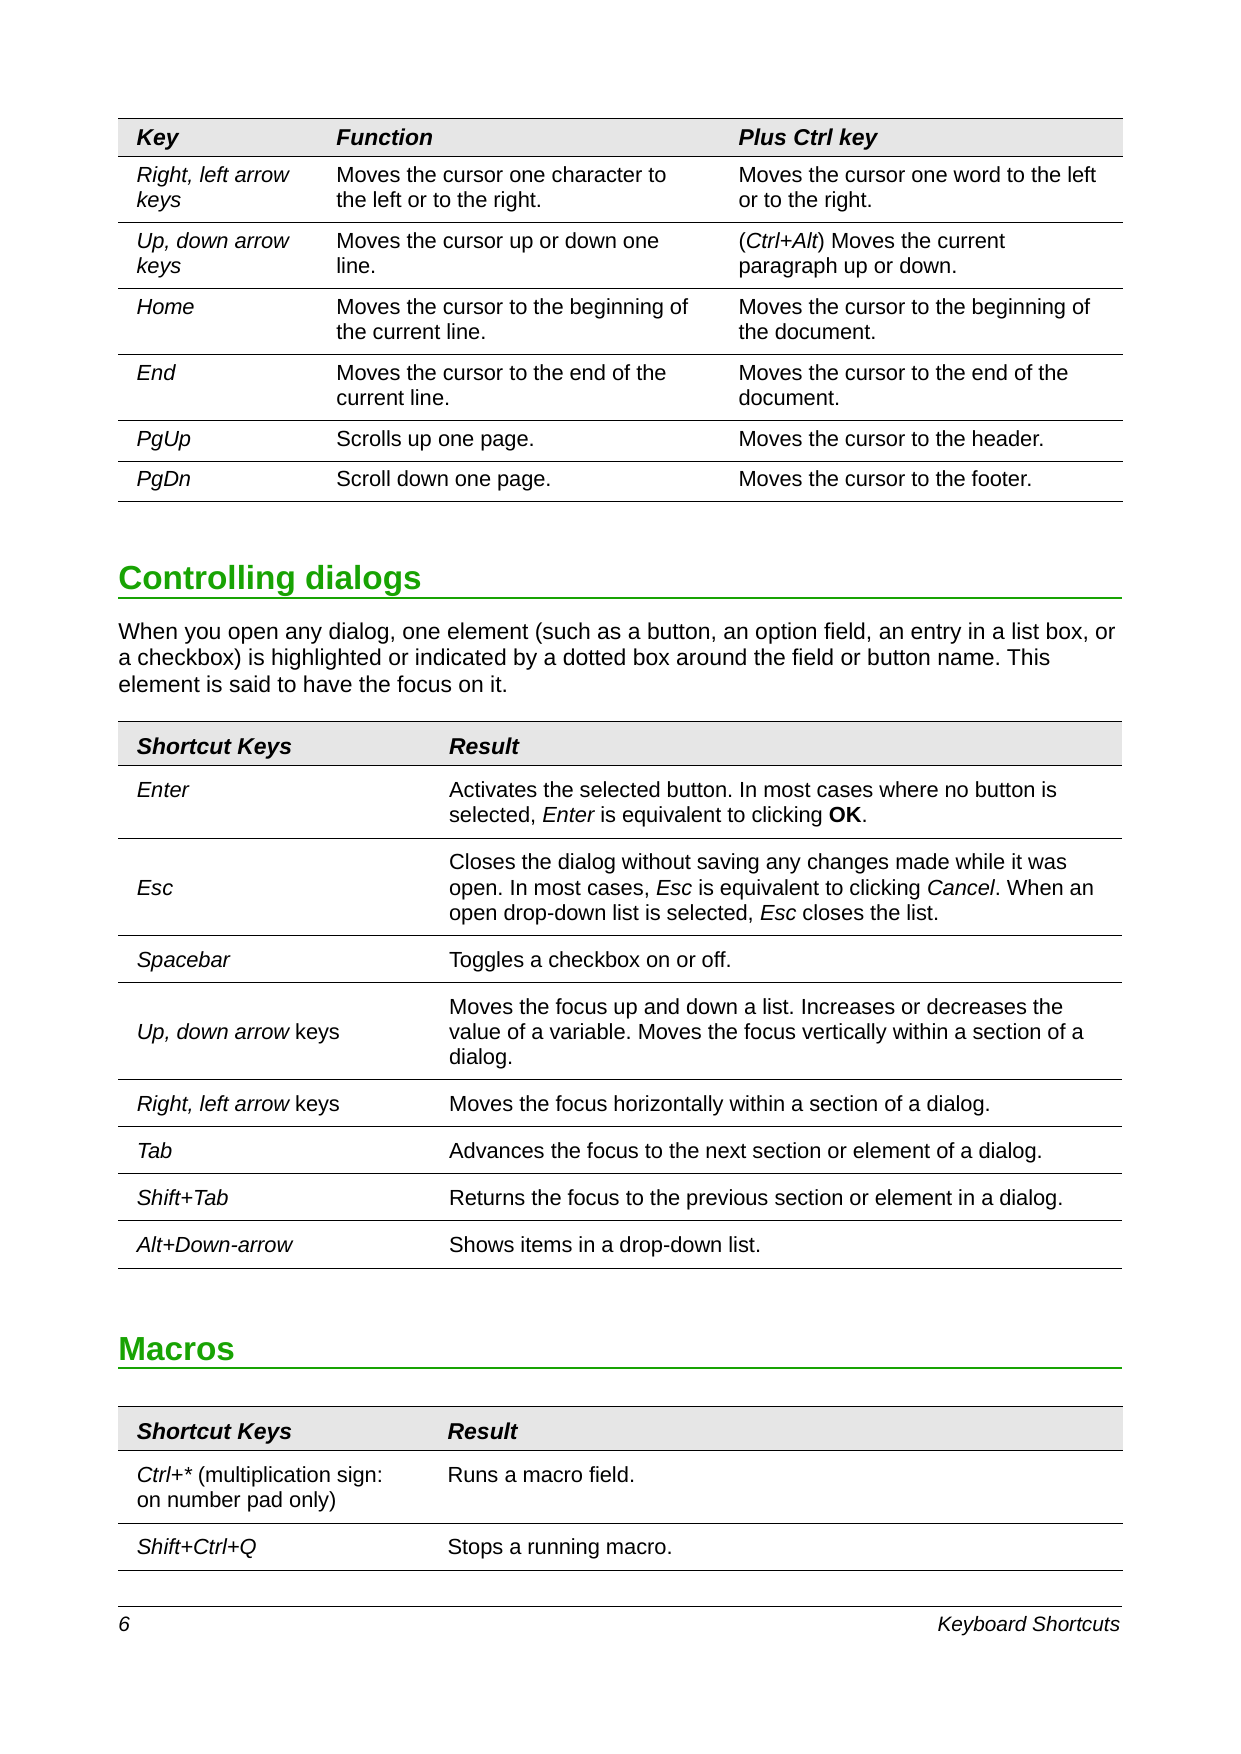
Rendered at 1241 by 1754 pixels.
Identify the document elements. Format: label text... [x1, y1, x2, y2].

table_cell Alt+Down-arrow [118, 1221, 431, 1267]
table_header Plus Ctrl key [720, 119, 1123, 156]
table_cell Scroll down one page. [318, 462, 720, 501]
table_cell Enter [118, 766, 431, 837]
table_cell Moves the cursor to the footer. [720, 462, 1123, 501]
table_cell Esc [118, 839, 431, 935]
table_cell (Ctrl+Alt) Moves the current paragraph up or down. [720, 223, 1123, 288]
table_cell Moves the cursor one word to the left or to the right. [720, 157, 1123, 222]
table_header Function [318, 119, 720, 156]
table_cell Right, left arrow keys [118, 157, 318, 222]
table_cell Spacebar [118, 936, 431, 982]
table_cell Shows items in a drop-down list. [431, 1221, 1122, 1267]
table_cell Closes the dialog without saving any changes made while it was open. In most cases, Esc is equivalent to clicking Cancel. When an open drop-down list is selected, Esc closes the list. [431, 839, 1122, 935]
subtitle Macros [118, 1329, 1122, 1367]
table_cell Stops a running macro. [429, 1524, 1123, 1569]
table_cell Returns the focus to the previous section or element in a dialog. [431, 1174, 1122, 1220]
table_cell Runs a macro field. [429, 1451, 1123, 1522]
table_cell Ctrl+* (multiplication sign: on number pad only) [118, 1451, 429, 1522]
table_cell Moves the cursor up or down one line. [318, 223, 720, 288]
table_cell Moves the focus horizontally within a section of a dialog. [431, 1080, 1122, 1126]
table_header Result [429, 1407, 1123, 1450]
table_cell Moves the focus up and down a list. Increases or decreases the value of a variable. Moves the focus vertically within a section of a dialog. [431, 983, 1122, 1079]
table_header Result [431, 722, 1122, 765]
table_cell End [118, 355, 318, 420]
table_cell Up, down arrow keys [118, 983, 431, 1079]
table_cell Moves the cursor to the beginning of the document. [720, 289, 1123, 354]
subtitle Controlling dialogs [118, 558, 1122, 597]
table_cell Tab [118, 1127, 431, 1173]
table_cell Shift+Ctrl+Q [118, 1524, 429, 1569]
table_cell Scrolls up one page. [318, 421, 720, 461]
table_cell Home [118, 289, 318, 354]
text When you open any dialog, one element (such as a button, an option field, an entry in a list box, or a checkbox) is highlighted or indicated by a dotted box around the field or button name. This element is said to have the focus on it. [118, 618, 1122, 697]
table_cell Moves the cursor one character to the left or to the right. [318, 157, 720, 222]
table_cell Moves the cursor to the beginning of the current line. [318, 289, 720, 354]
table_cell Moves the cursor to the end of the current line. [318, 355, 720, 420]
table_header Shortcut Keys [118, 722, 431, 765]
table_cell PgDn [118, 462, 318, 501]
table_cell Moves the cursor to the header. [720, 421, 1123, 461]
table_cell Moves the cursor to the end of the document. [720, 355, 1123, 420]
table_cell Activates the selected button. In most cases where no button is selected, Enter is equivalent to clicking OK. [431, 766, 1122, 837]
table_cell Shift+Tab [118, 1174, 431, 1220]
table_header Shortcut Keys [118, 1407, 429, 1450]
table_cell Up, down arrow keys [118, 223, 318, 288]
table_cell Right, left arrow keys [118, 1080, 431, 1126]
table_cell Toggles a checkbox on or off. [431, 936, 1122, 982]
table_cell Advances the focus to the next section or element of a dialog. [431, 1127, 1122, 1173]
table_header Key [118, 119, 318, 156]
table_cell PgUp [118, 421, 318, 461]
